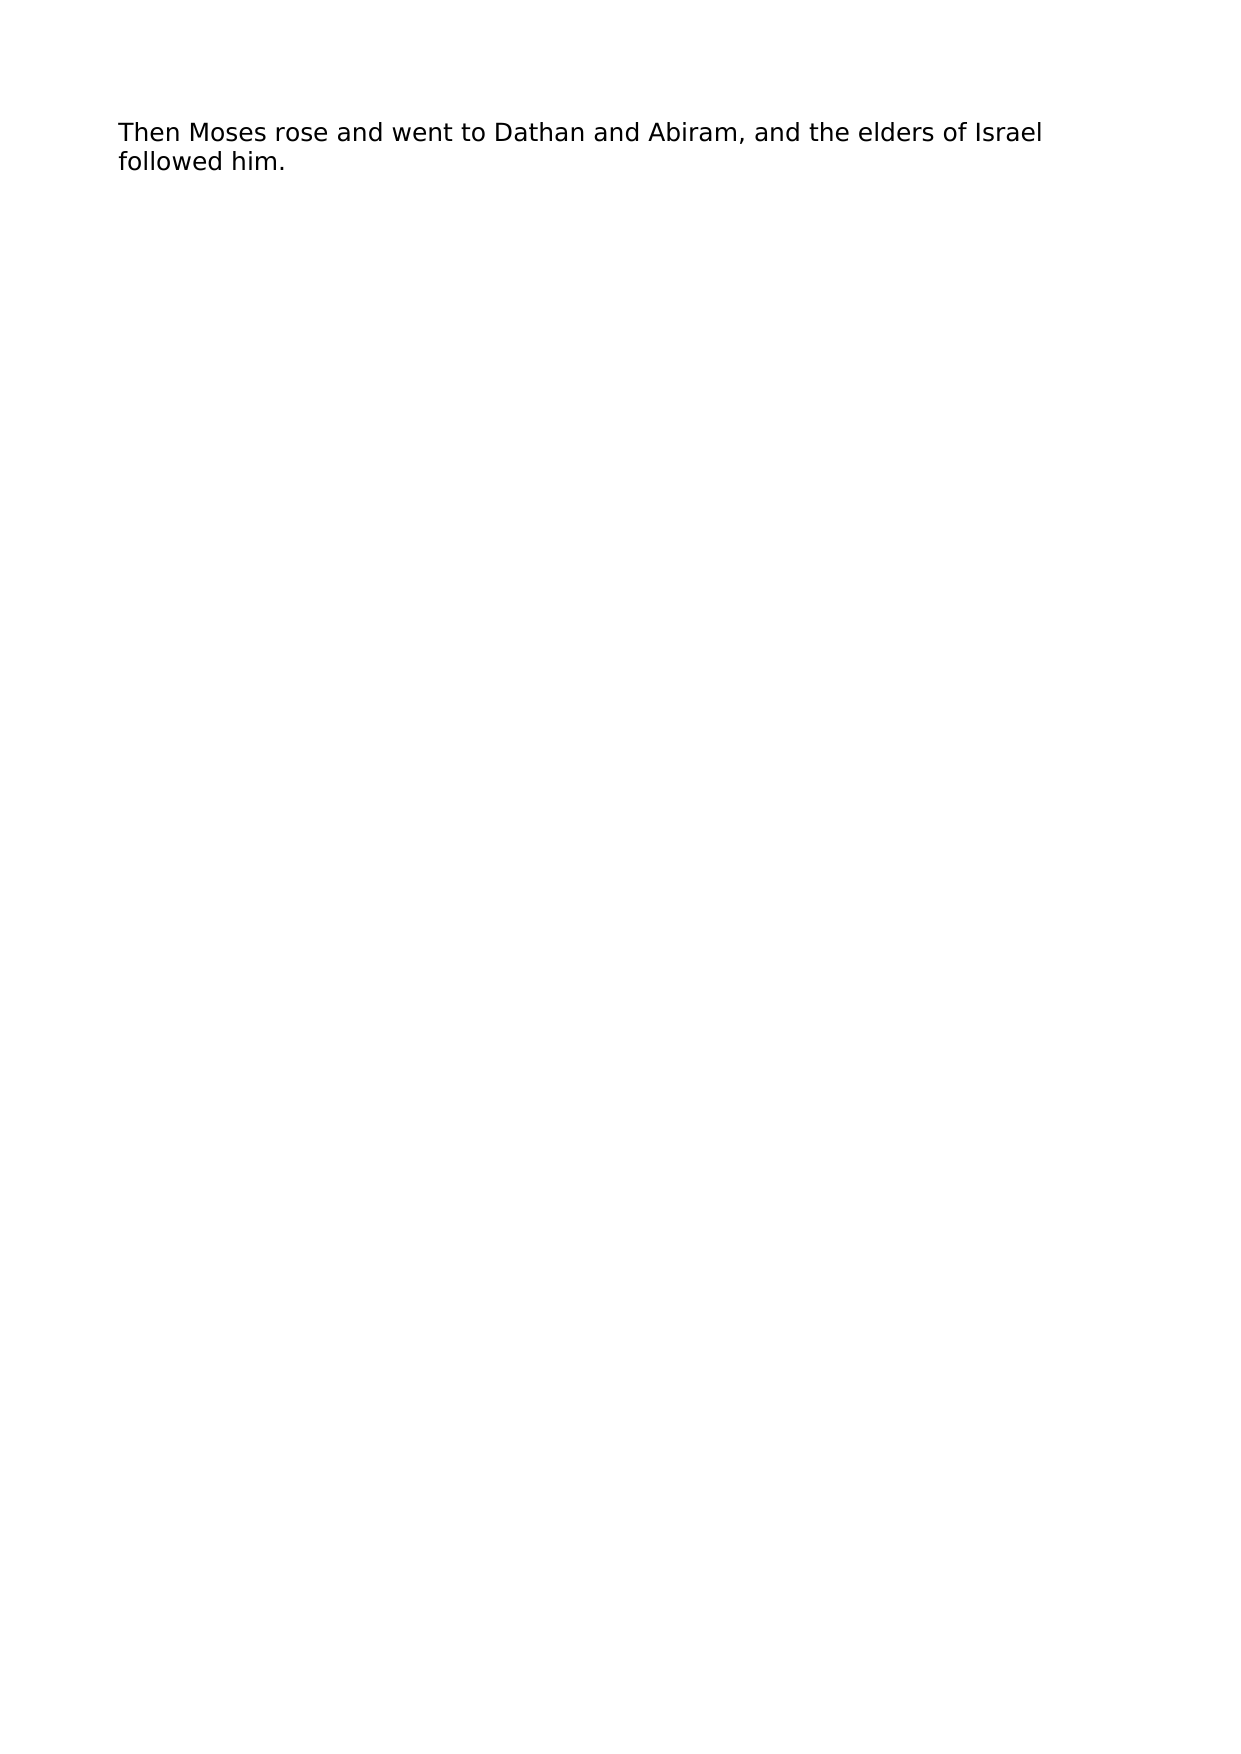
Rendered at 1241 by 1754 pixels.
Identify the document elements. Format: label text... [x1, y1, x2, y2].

text Then Moses rose and went to Dathan and Abiram, and the elders of Israel followed him. [118, 118, 1122, 176]
